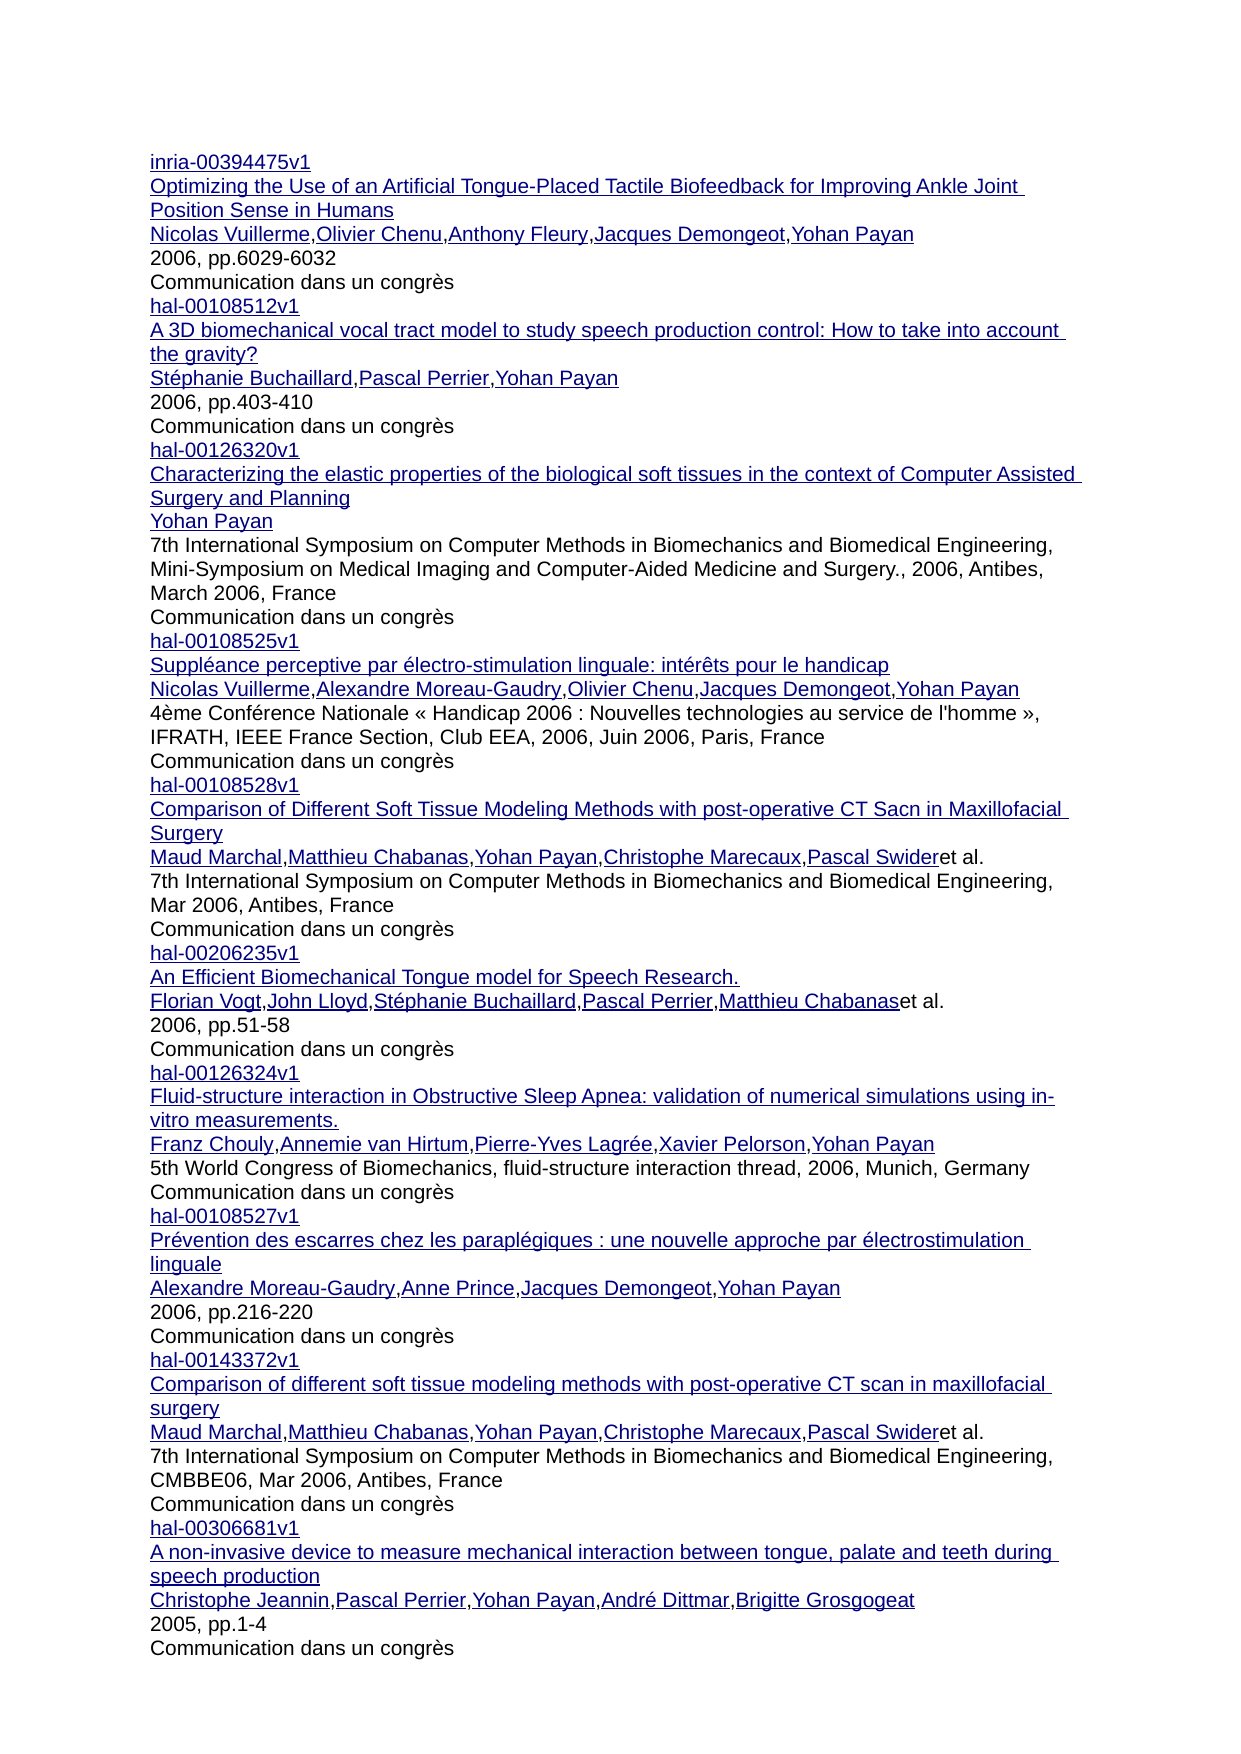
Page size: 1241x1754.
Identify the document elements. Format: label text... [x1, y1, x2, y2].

table_cell A non-invasive device to measure mechanical interaction between tongue, palate and teeth during speech production Christophe Jeannin,Pascal Perrier,Yohan Payan,André Dittmar,Brigitte Grosgogeat 2005, pp.1-4 Communication dans un congrès [150, 1540, 1090, 1659]
table_cell An Efficient Biomechanical Tongue model for Speech Research. Florian Vogt,John Lloyd,Stéphanie Buchaillard,Pascal Perrier,Matthieu Chabanaset al. 2006, pp.51-58 Communication dans un congrès hal-00126324v1 [150, 965, 1090, 1084]
table_cell Characterizing the elastic properties of the biological soft tissues in the context of Computer Assisted Surgery and Planning Yohan Payan 7th International Symposium on Computer Methods in Biomechanics and Biomedical Engineering, Mini-Symposium on Medical Imaging and Computer-Aided Medicine and Surgery., 2006, Antibes, March 2006, France Communication dans un congrès hal-00108525v1 [150, 461, 1090, 653]
table_cell Comparison of different soft tissue modeling methods with post-operative CT scan in maxillofacial surgery Maud Marchal,Matthieu Chabanas,Yohan Payan,Christophe Marecaux,Pascal Swideret al. 7th International Symposium on Computer Methods in Biomechanics and Biomedical Engineering, CMBBE06, Mar 2006, Antibes, France Communication dans un congrès hal-00306681v1 [150, 1372, 1090, 1539]
table_cell A 3D biomechanical vocal tract model to study speech production control: How to take into account the gravity? Stéphanie Buchaillard,Pascal Perrier,Yohan Payan 2006, pp.403-410 Communication dans un congrès hal-00126320v1 [150, 318, 1090, 461]
table_cell Optimizing the Use of an Artificial Tongue-Placed Tactile Biofeedback for Improving Ankle Joint Position Sense in Humans Nicolas Vuillerme,Olivier Chenu,Anthony Fleury,Jacques Demongeot,Yohan Payan 2006, pp.6029-6032 Communication dans un congrès hal-00108512v1 [150, 174, 1090, 318]
table_cell Comparison of Different Soft Tissue Modeling Methods with post-operative CT Sacn in Maxillofacial Surgery Maud Marchal,Matthieu Chabanas,Yohan Payan,Christophe Marecaux,Pascal Swideret al. 7th International Symposium on Computer Methods in Biomechanics and Biomedical Engineering, Mar 2006, Antibes, France Communication dans un congrès hal-00206235v1 [150, 797, 1090, 964]
table_cell Fluid-structure interaction in Obstructive Sleep Apnea: validation of numerical simulations using in-vitro measurements. Franz Chouly,Annemie van Hirtum,Pierre-Yves Lagrée,Xavier Pelorson,Yohan Payan 5th World Congress of Biomechanics, fluid-structure interaction thread, 2006, Munich, Germany Communication dans un congrès hal-00108527v1 [150, 1084, 1090, 1228]
table_cell Suppléance perceptive par électro-stimulation linguale: intérêts pour le handicap Nicolas Vuillerme,Alexandre Moreau-Gaudry,Olivier Chenu,Jacques Demongeot,Yohan Payan 4ème Conférence Nationale « Handicap 2006 : Nouvelles technologies au service de l'homme », IFRATH, IEEE France Section, Club EEA, 2006, Juin 2006, Paris, France Communication dans un congrès hal-00108528v1 [150, 653, 1090, 797]
table_cell Prévention des escarres chez les paraplégiques : une nouvelle approche par électrostimulation linguale Alexandre Moreau-Gaudry,Anne Prince,Jacques Demongeot,Yohan Payan 2006, pp.216-220 Communication dans un congrès hal-00143372v1 [150, 1228, 1090, 1372]
table_cell inria-00394475v1 [150, 150, 1090, 174]
